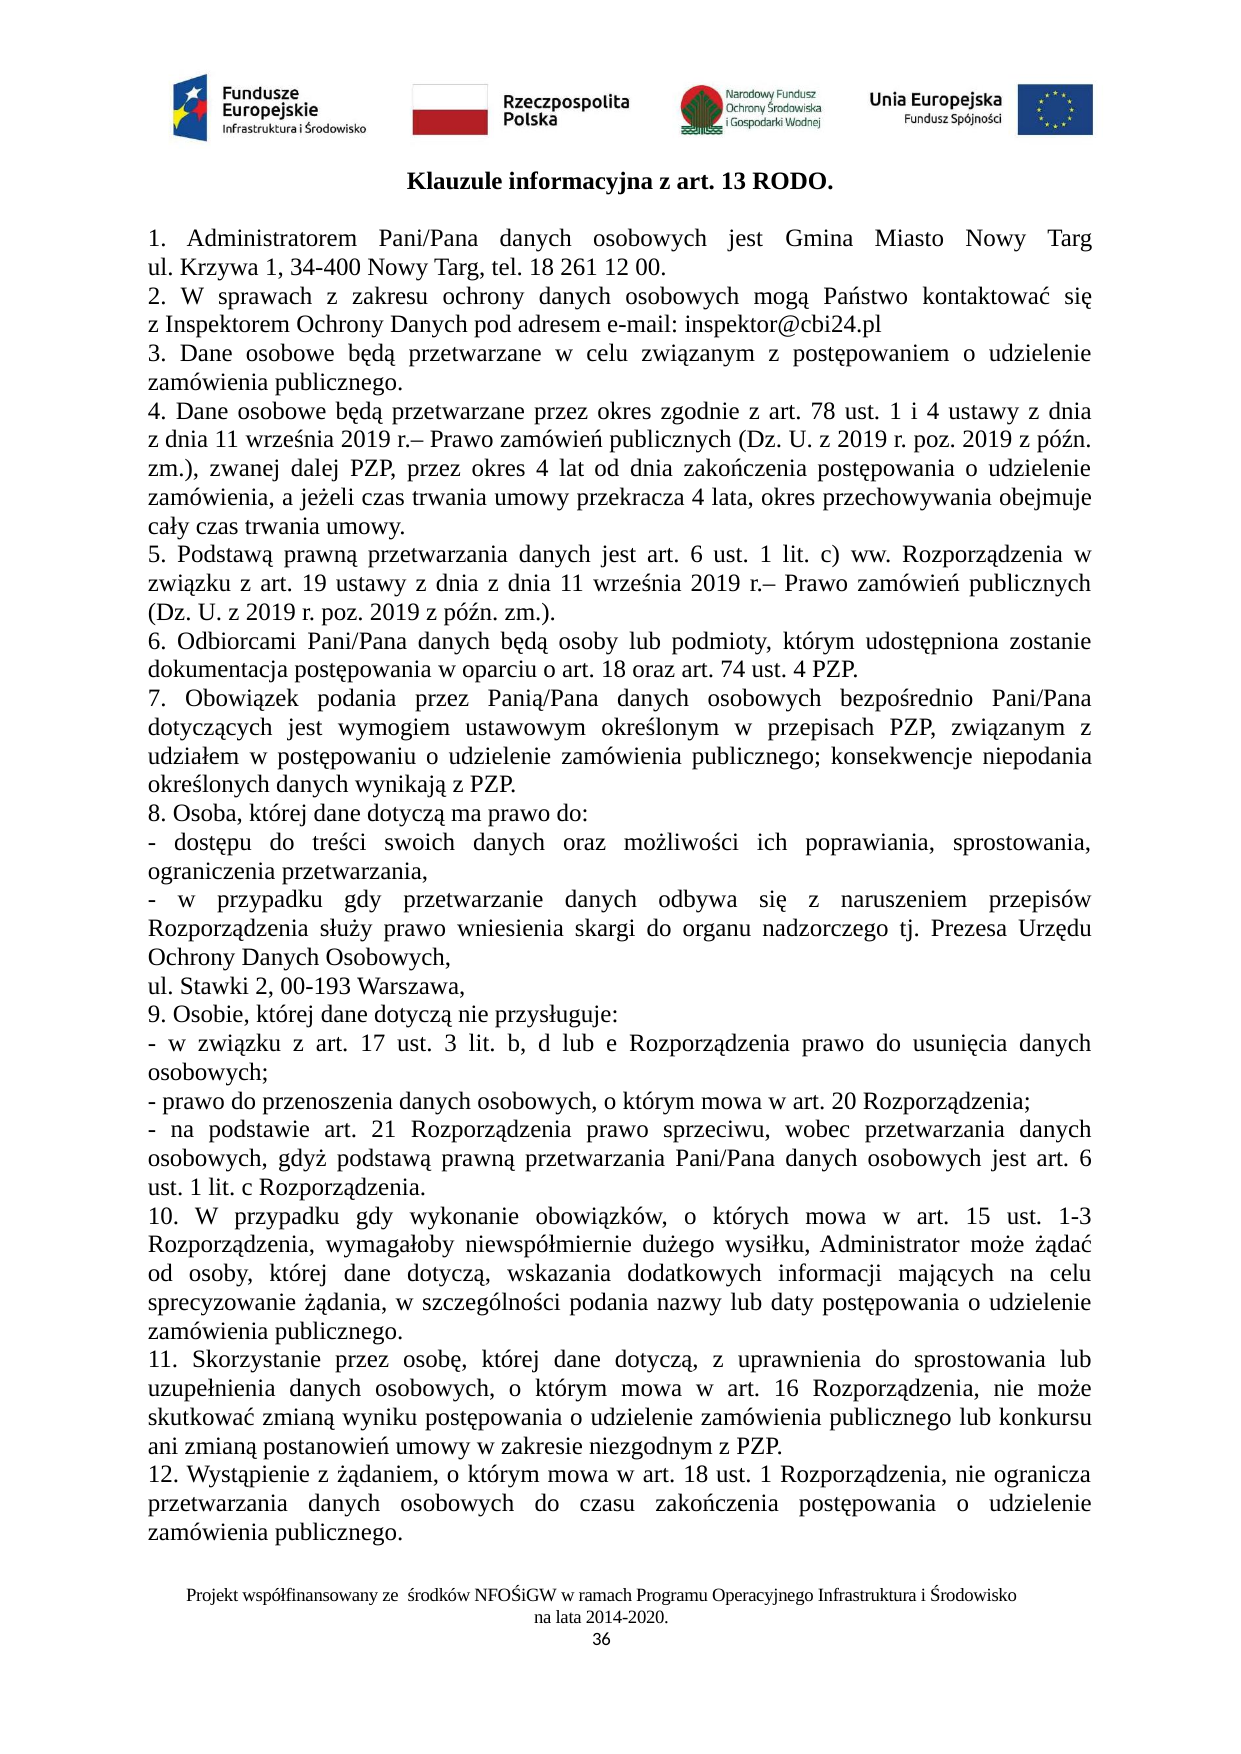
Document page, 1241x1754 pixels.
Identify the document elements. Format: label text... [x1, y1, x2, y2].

text 5. Podstawą prawną przetwarzania danych jest art. 6 ust. 1 lit. c) ww. Rozporządzenia w związku z art. 19 ustawy z dnia z dnia 11 września 2019 r.– Prawo zamówień publicznych (Dz. U. z 2019 r. poz. 2019 z późn. zm.). [148, 539, 1093, 626]
text - prawo do przenoszenia danych osobowych, o którym mowa w art. 20 Rozporządzenia; [148, 1086, 1093, 1114]
text 6. Odbiorcami Pani/Pana danych będą osoby lub podmioty, którym udostępniona zostanie dokumentacja postępowania w oparciu o art. 18 oraz art. 74 ust. 4 PZP. [148, 626, 1093, 683]
text 11. Skorzystanie przez osobę, której dane dotyczą, z uprawnienia do sprostowania lub uzupełnienia danych osobowych, o którym mowa w art. 16 Rozporządzenia, nie może skutkować zmianą wyniku postępowania o udzielenie zamówienia publicznego lub konkursu ani zmianą postanowień umowy w zakresie niezgodnym z PZP. [148, 1344, 1093, 1459]
text 10. W przypadku gdy wykonanie obowiązków, o których mowa w art. 15 ust. 1-3 Rozporządzenia, wymagałoby niewspółmiernie dużego wysiłku, Administrator może żądać od osoby, której dane dotyczą, wskazania dodatkowych informacji mających na celu sprecyzowanie żądania, w szczególności podania nazwy lub daty postępowania o udzielenie zamówienia publicznego. [148, 1201, 1093, 1344]
picture [147, 53, 1112, 166]
text 3. Dane osobowe będą przetwarzane w celu związanym z postępowaniem o udzielenie zamówienia publicznego. [148, 338, 1093, 396]
text - dostępu do treści swoich danych oraz możliwości ich poprawiania, sprostowania, ograniczenia przetwarzania, [148, 827, 1093, 884]
text Klauzule informacyjna z art. 13 RODO. [148, 166, 1093, 194]
text 8. Osoba, której dane dotyczą ma prawo do: [148, 798, 1093, 827]
text 7. Obowiązek podania przez Panią/Pana danych osobowych bezpośrednio Pani/Pana dotyczących jest wymogiem ustawowym określonym w przepisach PZP, związanym z udziałem w postępowaniu o udzielenie zamówienia publicznego; konsekwencje niepodania określonych danych wynikają z PZP. [148, 683, 1093, 798]
text ul. Stawki 2, 00-193 Warszawa, [148, 971, 1093, 999]
text 12. Wystąpienie z żądaniem, o którym mowa w art. 18 ust. 1 Rozporządzenia, nie ogranicza przetwarzania danych osobowych do czasu zakończenia postępowania o udzielenie zamówienia publicznego. [148, 1459, 1093, 1546]
text 1. Administratorem Pani/Pana danych osobowych jest Gmina Miasto Nowy Targ ul. Krzywa 1, 34-400 Nowy Targ, tel. 18 261 12 00. [148, 223, 1093, 281]
text - w przypadku gdy przetwarzanie danych odbywa się z naruszeniem przepisów Rozporządzenia służy prawo wniesienia skargi do organu nadzorczego tj. Prezesa Urzędu Ochrony Danych Osobowych, [148, 884, 1093, 971]
text 9. Osobie, której dane dotyczą nie przysługuje: [148, 999, 1093, 1028]
text 4. Dane osobowe będą przetwarzane przez okres zgodnie z art. 78 ust. 1 i 4 ustawy z dnia z dnia 11 września 2019 r.– Prawo zamówień publicznych (Dz. U. z 2019 r. poz. 2019 z późn. zm.), zwanej dalej PZP, przez okres 4 lat od dnia zakończenia postępowania o udzielenie zamówienia, a jeżeli czas trwania umowy przekracza 4 lata, okres przechowywania obejmuje cały czas trwania umowy. [148, 396, 1093, 539]
text - w związku z art. 17 ust. 3 lit. b, d lub e Rozporządzenia prawo do usunięcia danych osobowych; [148, 1028, 1093, 1086]
text 2. W sprawach z zakresu ochrony danych osobowych mogą Państwo kontaktować się z Inspektorem Ochrony Danych pod adresem e-mail: inspektor@cbi24.pl [148, 281, 1093, 338]
text - na podstawie art. 21 Rozporządzenia prawo sprzeciwu, wobec przetwarzania danych osobowych, gdyż podstawą prawną przetwarzania Pani/Pana danych osobowych jest art. 6 ust. 1 lit. c Rozporządzenia. [148, 1114, 1093, 1201]
